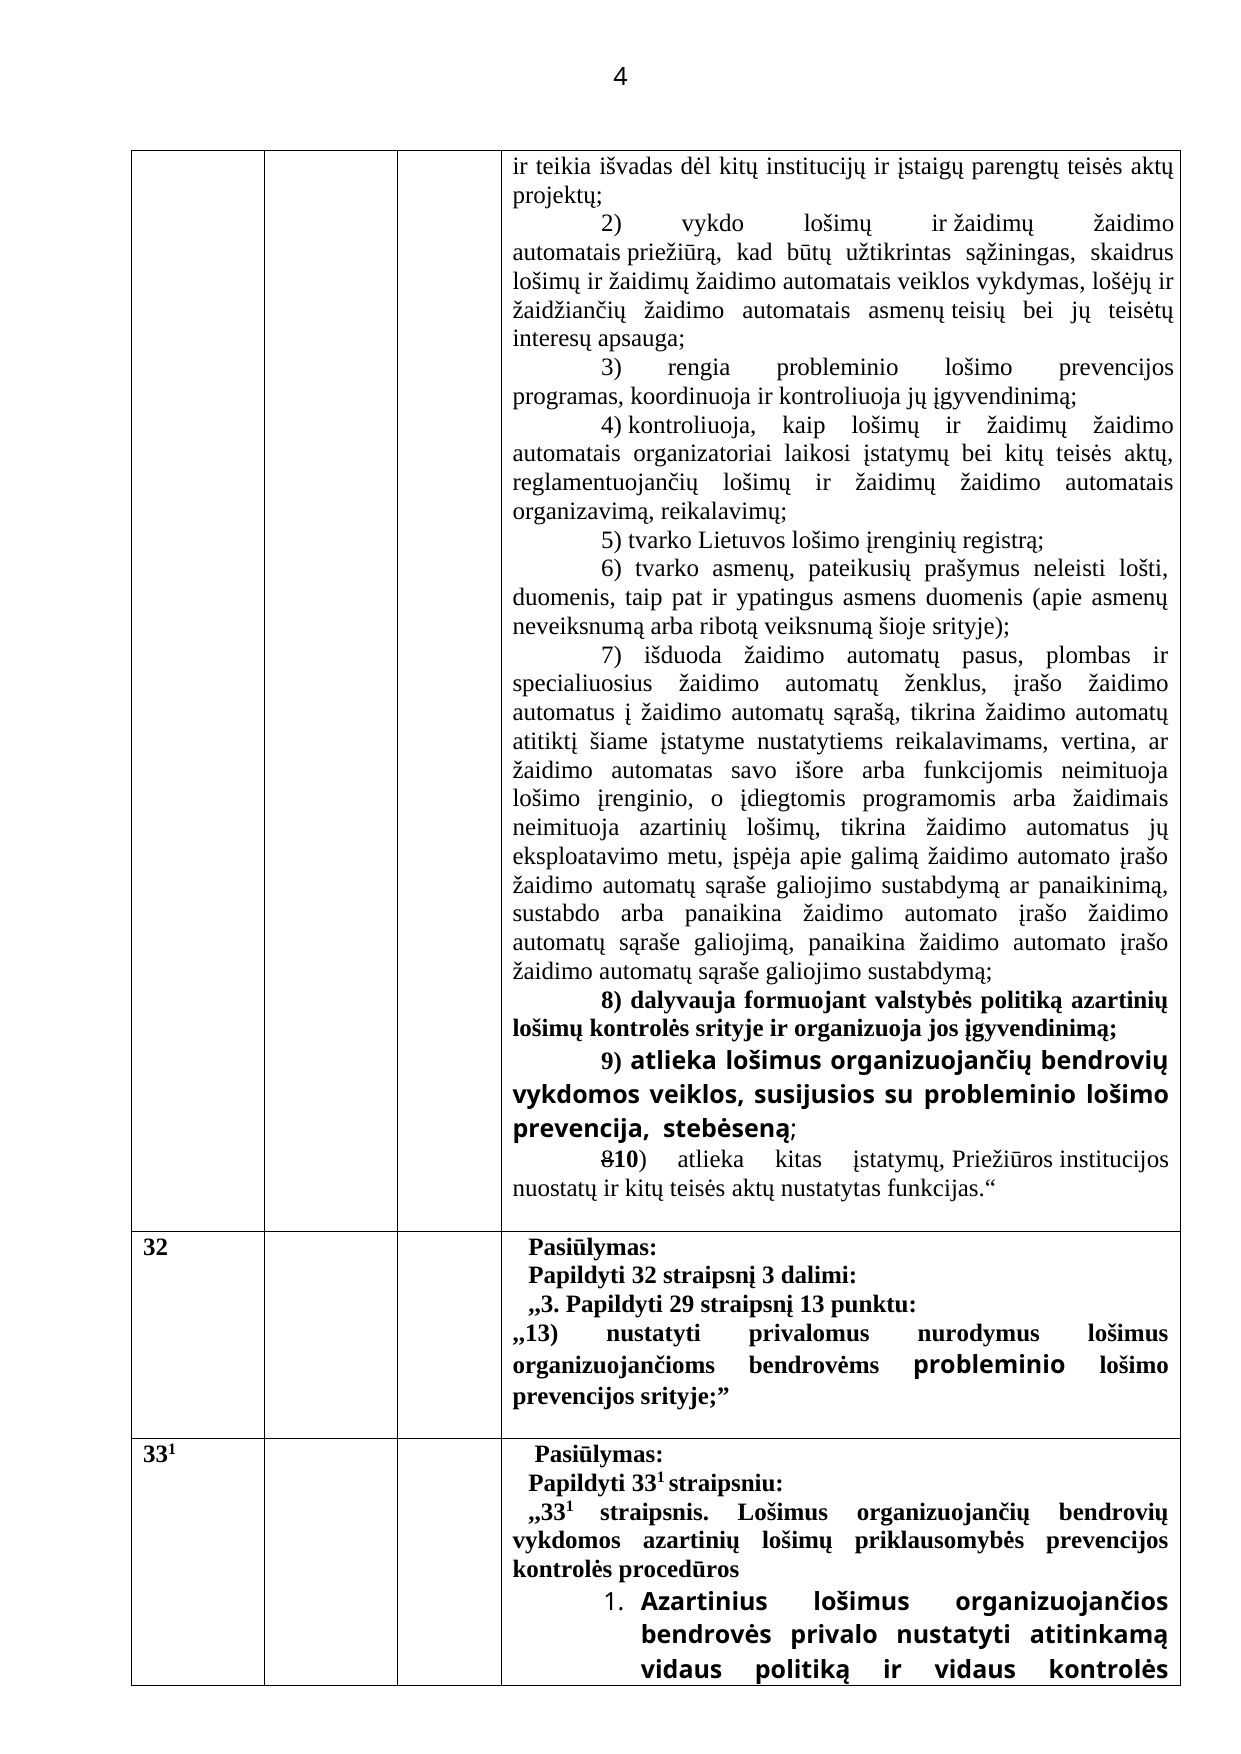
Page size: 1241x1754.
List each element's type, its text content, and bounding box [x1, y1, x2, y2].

table_cell Pasiūlymas: Papildyti 331 straipsniu: ,,331 straipsnis. Lošimus organizuojančių bendrovių vykdomos azartinių lošimų priklausomybės prevencijos kontrolės procedūros Azartinius lošimus organizuojančios bendrovės privalo nustatyti atitinkamą vidaus politiką ir vidaus kontrolės [502, 1439, 1180, 1685]
table_cell [398, 151, 501, 1231]
table_cell [265, 151, 397, 1231]
table_cell [398, 1439, 501, 1685]
table_cell [265, 1439, 397, 1685]
table_cell [265, 1232, 397, 1438]
table_cell ir teikia išvadas dėl kitų institucijų ir įstaigų parengtų teisės aktų projektų; 2) vykdo lošimų ir žaidimų žaidimo automatais priežiūrą, kad būtų užtikrintas sąžiningas, skaidrus lošimų ir žaidimų žaidimo automatais veiklos vykdymas, lošėjų ir žaidžiančių žaidimo automatais asmenų teisių bei jų teisėtų interesų apsauga; 3) rengia probleminio lošimo prevencijos programas, koordinuoja ir kontroliuoja jų įgyvendinimą; 4) kontroliuoja, kaip lošimų ir žaidimų žaidimo automatais organizatoriai laikosi įstatymų bei kitų teisės aktų, reglamentuojančių lošimų ir žaidimų žaidimo automatais organizavimą, reikalavimų; 5) tvarko Lietuvos lošimo įrenginių registrą; 6) tvarko asmenų, pateikusių prašymus neleisti lošti, duomenis, taip pat ir ypatingus asmens duomenis (apie asmenų neveiksnumą arba ribotą veiksnumą šioje srityje); 7) išduoda žaidimo automatų pasus, plombas ir specialiuosius žaidimo automatų ženklus, įrašo žaidimo automatus į žaidimo automatų sąrašą, tikrina žaidimo automatų atitiktį šiame įstatyme nustatytiems reikalavimams, vertina, ar žaidimo automatas savo išore arba funkcijomis neimituoja lošimo įrenginio, o įdiegtomis programomis arba žaidimais neimituoja azartinių lošimų, tikrina žaidimo automatus jų eksploatavimo metu, įspėja apie galimą žaidimo automato įrašo žaidimo automatų sąraše galiojimo sustabdymą ar panaikinimą, sustabdo arba panaikina žaidimo automato įrašo žaidimo automatų sąraše galiojimą, panaikina žaidimo automato įrašo žaidimo automatų sąraše galiojimo sustabdymą; 8) dalyvauja formuojant valstybės politiką azartinių lošimų kontrolės srityje ir organizuoja jos įgyvendinimą; 9) atlieka lošimus organizuojančių bendrovių vykdomos veiklos, susijusios su probleminio lošimo prevencija, stebėseną; 810) atlieka kitas įstatymų, Priežiūros institucijos nuostatų ir kitų teisės aktų nustatytas funkcijas.“ [502, 151, 1180, 1231]
table_cell [398, 1232, 501, 1438]
table_cell 32 [132, 1232, 264, 1438]
table_cell Pasiūlymas: Papildyti 32 straipsnį 3 dalimi: ,,3. Papildyti 29 straipsnį 13 punktu: ,,13) nustatyti privalomus nurodymus lošimus organizuojančioms bendrovėms probleminio lošimo prevencijos srityje;” [502, 1232, 1180, 1438]
table_cell [132, 151, 264, 1231]
table_cell 331 [132, 1439, 264, 1685]
